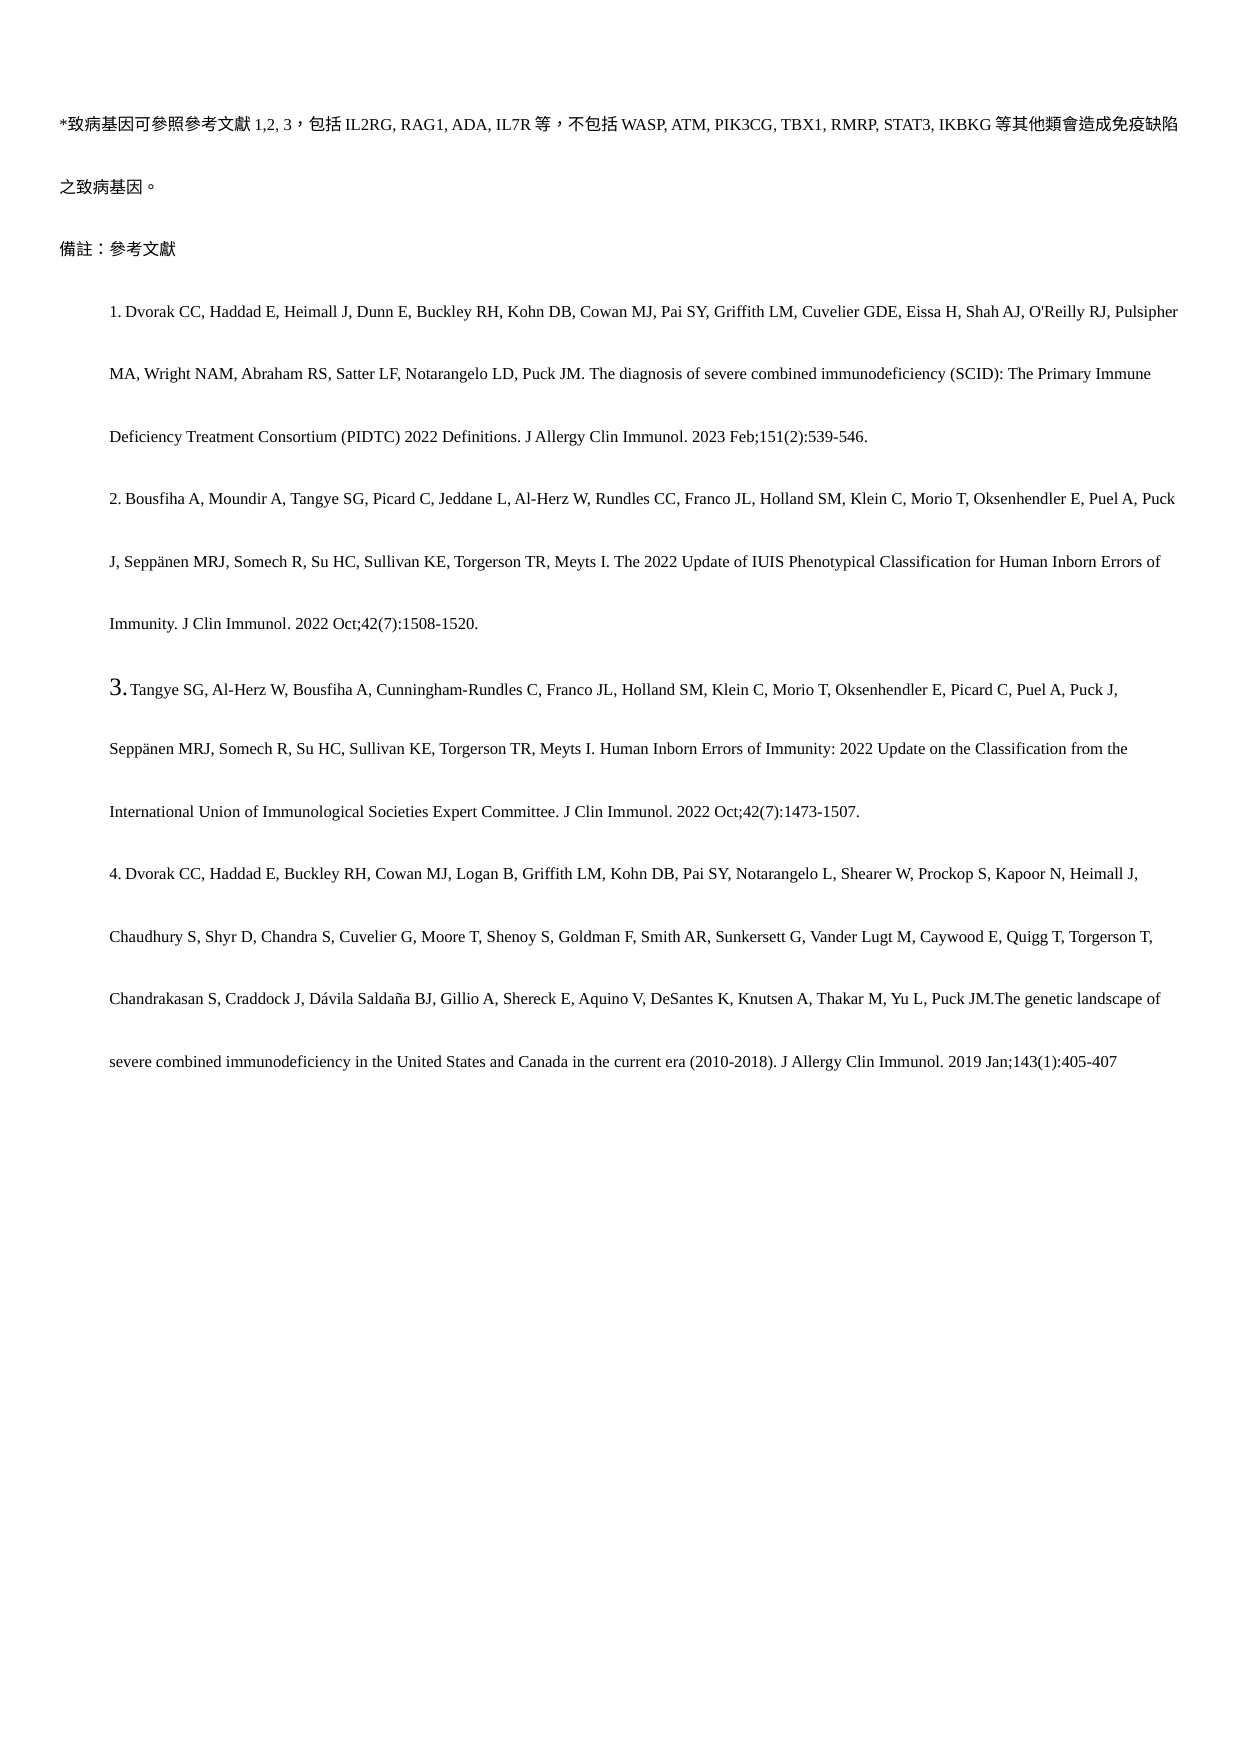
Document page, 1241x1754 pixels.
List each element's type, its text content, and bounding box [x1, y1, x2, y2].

text *致病基因可參照參考文獻1,2, 3，包括IL2RG, RAG1, ADA, IL7R等，不包括WASP, ATM, PIK3CG, TBX1, RMRP, STAT3, IKBKG等其他類會造成免疫缺陷之致病基因。 [59, 82, 1181, 207]
list Dvorak CC, Haddad E, Buckley RH, Cowan MJ, Logan B, Griffith LM, Kohn DB, Pai SY, Notarangelo L, Shearer W, Prockop S, Kapoor N, Heimall J, Chaudhury S, Shyr D, Chandra S, Cuvelier G, Moore T, Shenoy S, Goldman F, Smith AR, Sunkersett G, Vander Lugt M, Caywood E, Quigg T, Torgerson T, Chandrakasan S, Craddock J, Dávila Saldaña BJ, Gillio A, Shereck E, Aquino V, DeSantes K, Knutsen A, Thakar M, Yu L, Puck JM.The genetic landscape of severe combined immunodeficiency in the United States and Canada in the current era (2010-2018). J Allergy Clin Immunol. 2019 Jan;143(1):405-407 [109, 832, 1181, 1082]
list Tangye SG, Al-Herz W, Bousfiha A, Cunningham-Rundles C, Franco JL, Holland SM, Klein C, Morio T, Oksenhendler E, Picard C, Puel A, Puck J, Seppänen MRJ, Somech R, Su HC, Sullivan KE, Torgerson TR, Meyts I. Human Inborn Errors of Immunity: 2022 Update on the Classification from the International Union of Immunological Societies Expert Committee. J Clin Immunol. 2022 Oct;42(7):1473-1507. [109, 644, 1181, 832]
text 備註：參考文獻 [59, 207, 1181, 269]
list Bousfiha A, Moundir A, Tangye SG, Picard C, Jeddane L, Al-Herz W, Rundles CC, Franco JL, Holland SM, Klein C, Morio T, Oksenhendler E, Puel A, Puck J, Seppänen MRJ, Somech R, Su HC, Sullivan KE, Torgerson TR, Meyts I. The 2022 Update of IUIS Phenotypical Classification for Human Inborn Errors of Immunity. J Clin Immunol. 2022 Oct;42(7):1508-1520. [109, 457, 1181, 644]
list Dvorak CC, Haddad E, Heimall J, Dunn E, Buckley RH, Kohn DB, Cowan MJ, Pai SY, Griffith LM, Cuvelier GDE, Eissa H, Shah AJ, O'Reilly RJ, Pulsipher MA, Wright NAM, Abraham RS, Satter LF, Notarangelo LD, Puck JM. The diagnosis of severe combined immunodeficiency (SCID): The Primary Immune Deficiency Treatment Consortium (PIDTC) 2022 Definitions. J Allergy Clin Immunol. 2023 Feb;151(2):539-546. [109, 269, 1181, 457]
